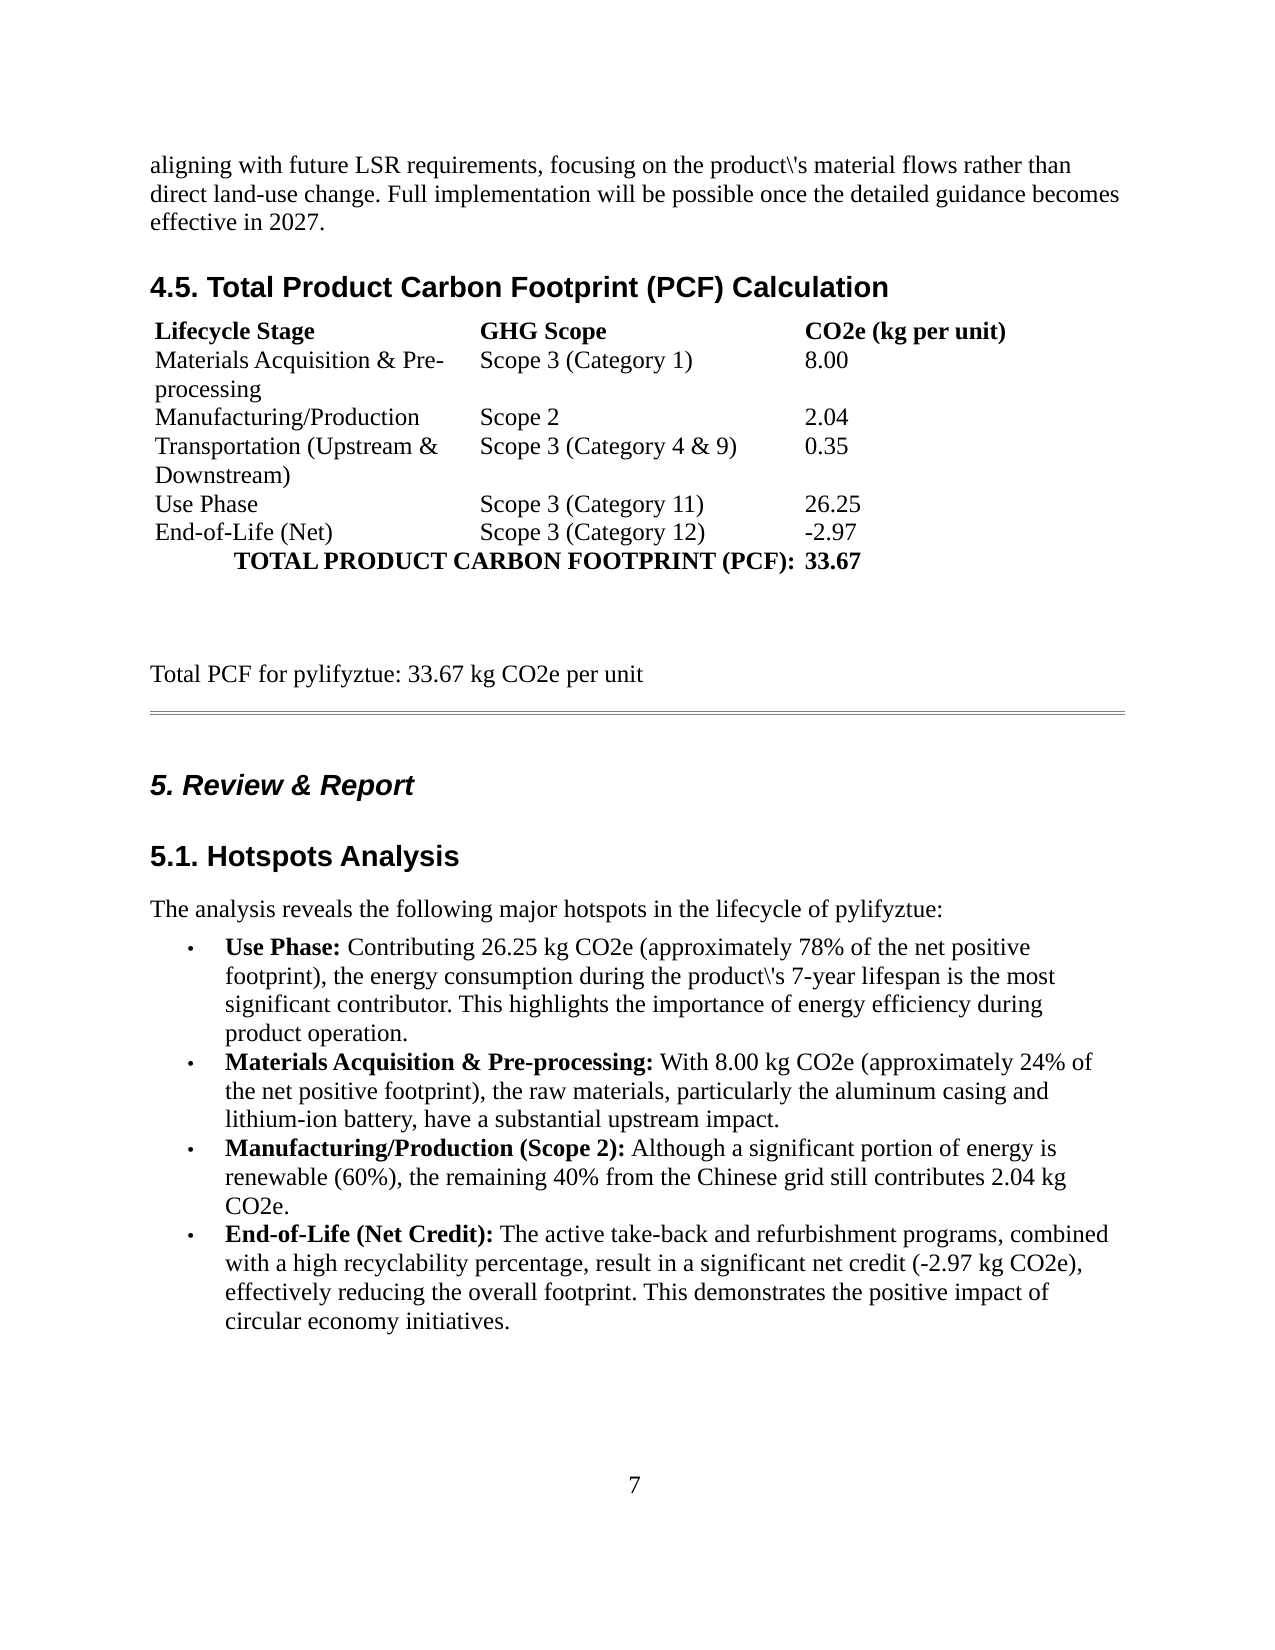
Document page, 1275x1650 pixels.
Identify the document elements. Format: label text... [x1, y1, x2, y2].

list Use Phase: Contributing 26.25 kg CO2e (approximately 78% of the net positive footprint), the energy consumption during the product\'s 7-year lifespan is the most significant contributor. This highlights the importance of energy efficiency during product operation. [187, 932, 1125, 1047]
table_cell End-of-Life (Net) [150, 518, 475, 546]
table_cell 0.35 [800, 431, 1125, 489]
table_cell Scope 3 (Category 4 & 9) [475, 431, 800, 489]
table_cell Materials Acquisition & Pre-processing [150, 345, 475, 402]
subtitle 4.5. Total Product Carbon Footprint (PCF) Calculation [150, 270, 1125, 304]
text The analysis reveals the following major hotspots in the lifecycle of pylifyztue: [150, 894, 1125, 923]
subtitle 5.1. Hotspots Analysis [150, 839, 1125, 873]
list Materials Acquisition & Pre-processing: With 8.00 kg CO2e (approximately 24% of the net positive footprint), the raw materials, particularly the aluminum casing and lithium-ion battery, have a substantial upstream impact. [187, 1047, 1125, 1133]
table_cell 26.25 [800, 489, 1125, 517]
list End-of-Life (Net Credit): The active take-back and refurbishment programs, combined with a high recyclability percentage, result in a significant net credit (-2.97 kg CO2e), effectively reducing the overall footprint. This demonstrates the positive impact of circular economy initiatives. [187, 1219, 1125, 1334]
text Total PCF for pylifyztue: 33.67 kg CO2e per unit [150, 659, 1125, 688]
table_cell 2.04 [800, 403, 1125, 431]
text aligning with future LSR requirements, focusing on the product\'s material flows rather than direct land-use change. Full implementation will be possible once the detailed guidance becomes effective in 2027. [150, 150, 1125, 236]
table_header Lifecycle Stage [150, 316, 475, 345]
table_cell 8.00 [800, 345, 1125, 402]
table_cell Manufacturing/Production [150, 403, 475, 431]
table_cell 33.67 [800, 546, 1125, 575]
table_cell Scope 3 (Category 11) [475, 489, 800, 517]
table_header CO2e (kg per unit) [800, 316, 1125, 345]
table_cell Scope 2 [475, 403, 800, 431]
table_cell -2.97 [800, 518, 1125, 546]
table_cell Scope 3 (Category 1) [475, 345, 800, 402]
table_cell Transportation (Upstream & Downstream) [150, 431, 475, 489]
table_header GHG Scope [475, 316, 800, 345]
list Manufacturing/Production (Scope 2): Although a significant portion of energy is renewable (60%), the remaining 40% from the Chinese grid still contributes 2.04 kg CO2e. [187, 1133, 1125, 1219]
table_cell Use Phase [150, 489, 475, 517]
table_cell TOTAL PRODUCT CARBON FOOTPRINT (PCF): [150, 546, 800, 575]
subtitle 5. Review & Report [150, 768, 1125, 802]
table_cell Scope 3 (Category 12) [475, 518, 800, 546]
